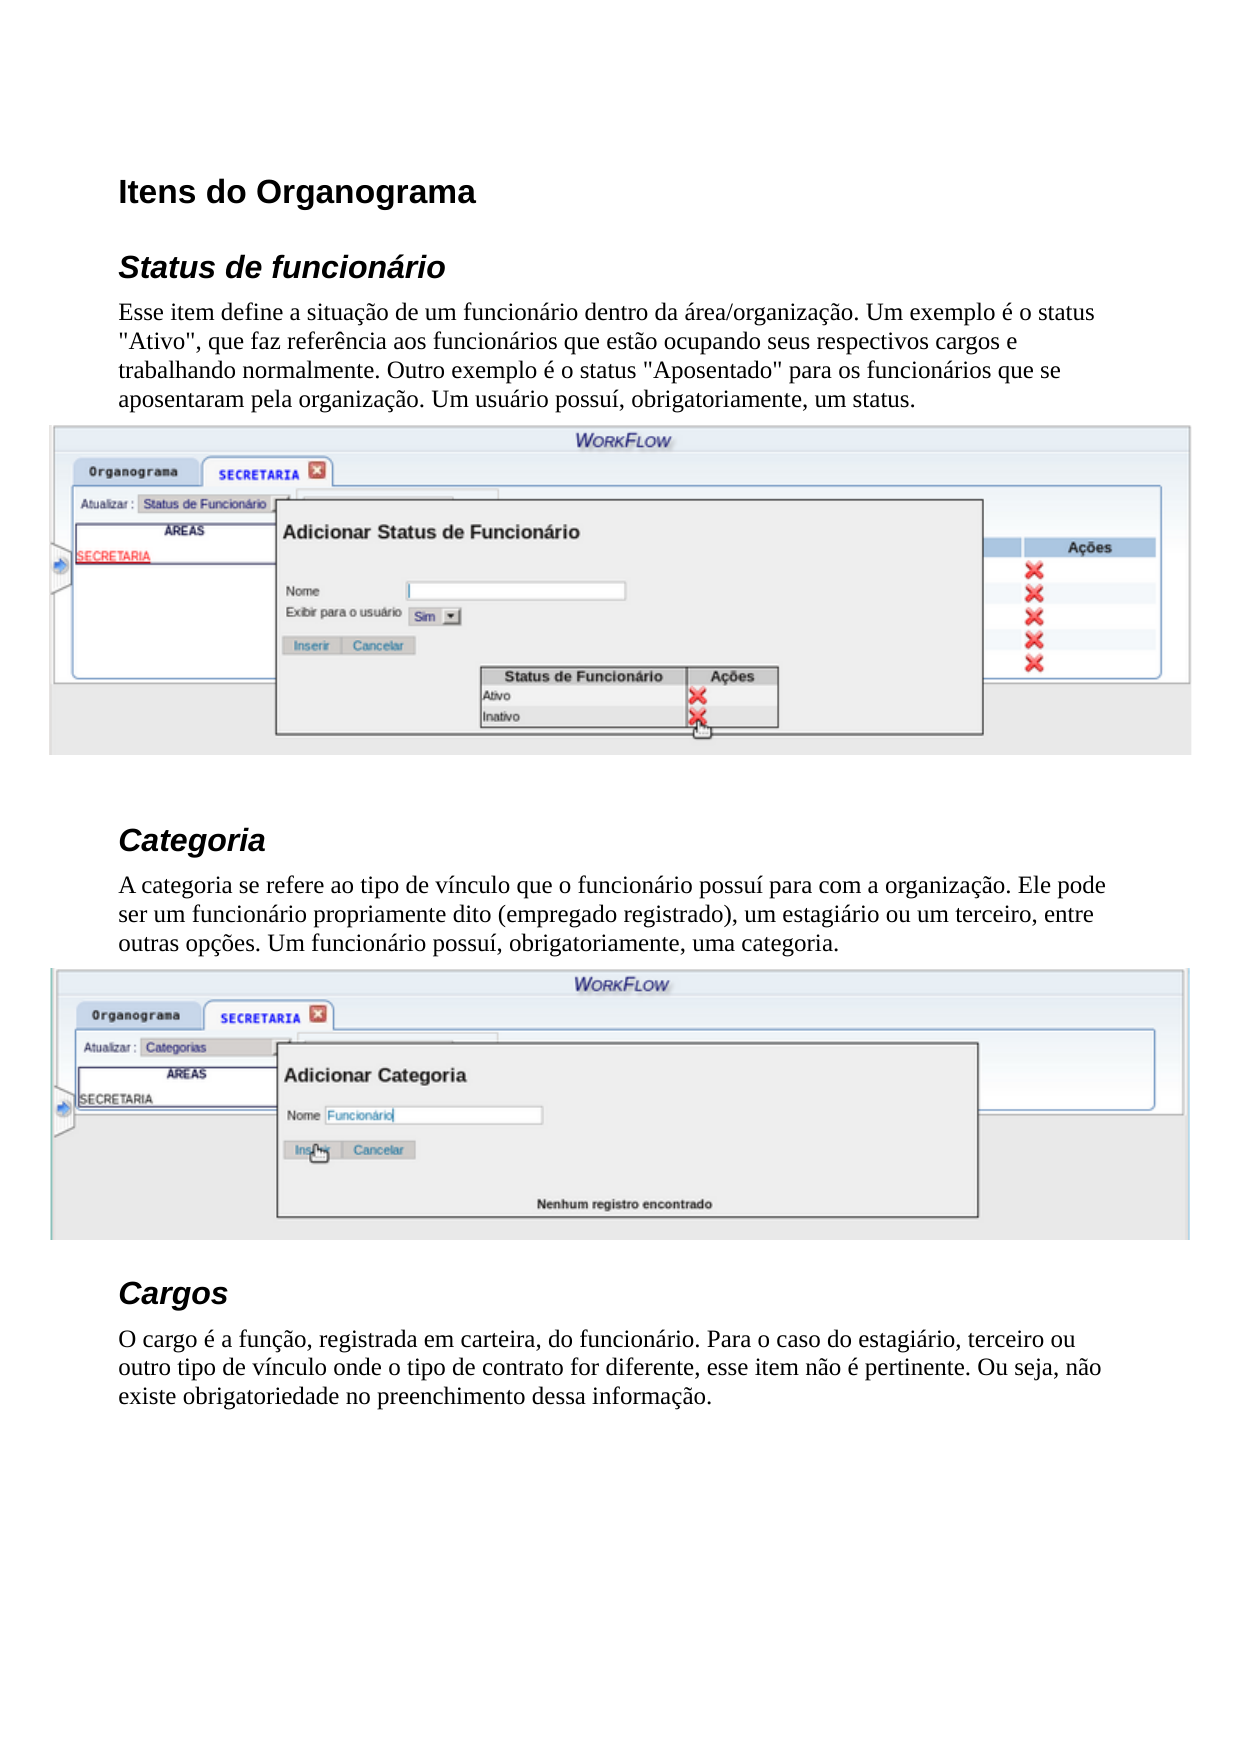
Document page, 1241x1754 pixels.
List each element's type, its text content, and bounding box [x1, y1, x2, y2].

subtitle Categoria [118, 821, 1122, 858]
subtitle Status de funcionário [118, 248, 1122, 285]
text Esse item define a situação de um funcionário dentro da área/organização. Um exemplo é o status "Ativo", que faz referência aos funcionários que estão ocupando seus respectivos cargos e trabalhando normalmente. Outro exemplo é o status "Aposentado" para os funcionários que se aposentaram pela organização. Um usuário possuí, obrigatoriamente, um status. [118, 297, 1122, 412]
picture [50, 968, 1190, 1240]
subtitle Itens do Organograma [118, 172, 1122, 211]
text A categoria se refere ao tipo de vínculo que o funcionário possuí para com a organização. Ele pode ser um funcionário propriamente dito (empregado registrado), um estagiário ou um terceiro, entre outras opções. Um funcionário possuí, obrigatoriamente, uma categoria. [118, 870, 1122, 956]
picture [49, 425, 1192, 755]
text O cargo é a função, registrada em carteira, do funcionário. Para o caso do estagiário, terceiro ou outro tipo de vínculo onde o tipo de contrato for diferente, esse item não é pertinente. Ou seja, não existe obrigatoriedade no preenchimento dessa informação. [118, 1324, 1122, 1410]
subtitle Cargos [118, 1274, 1122, 1311]
